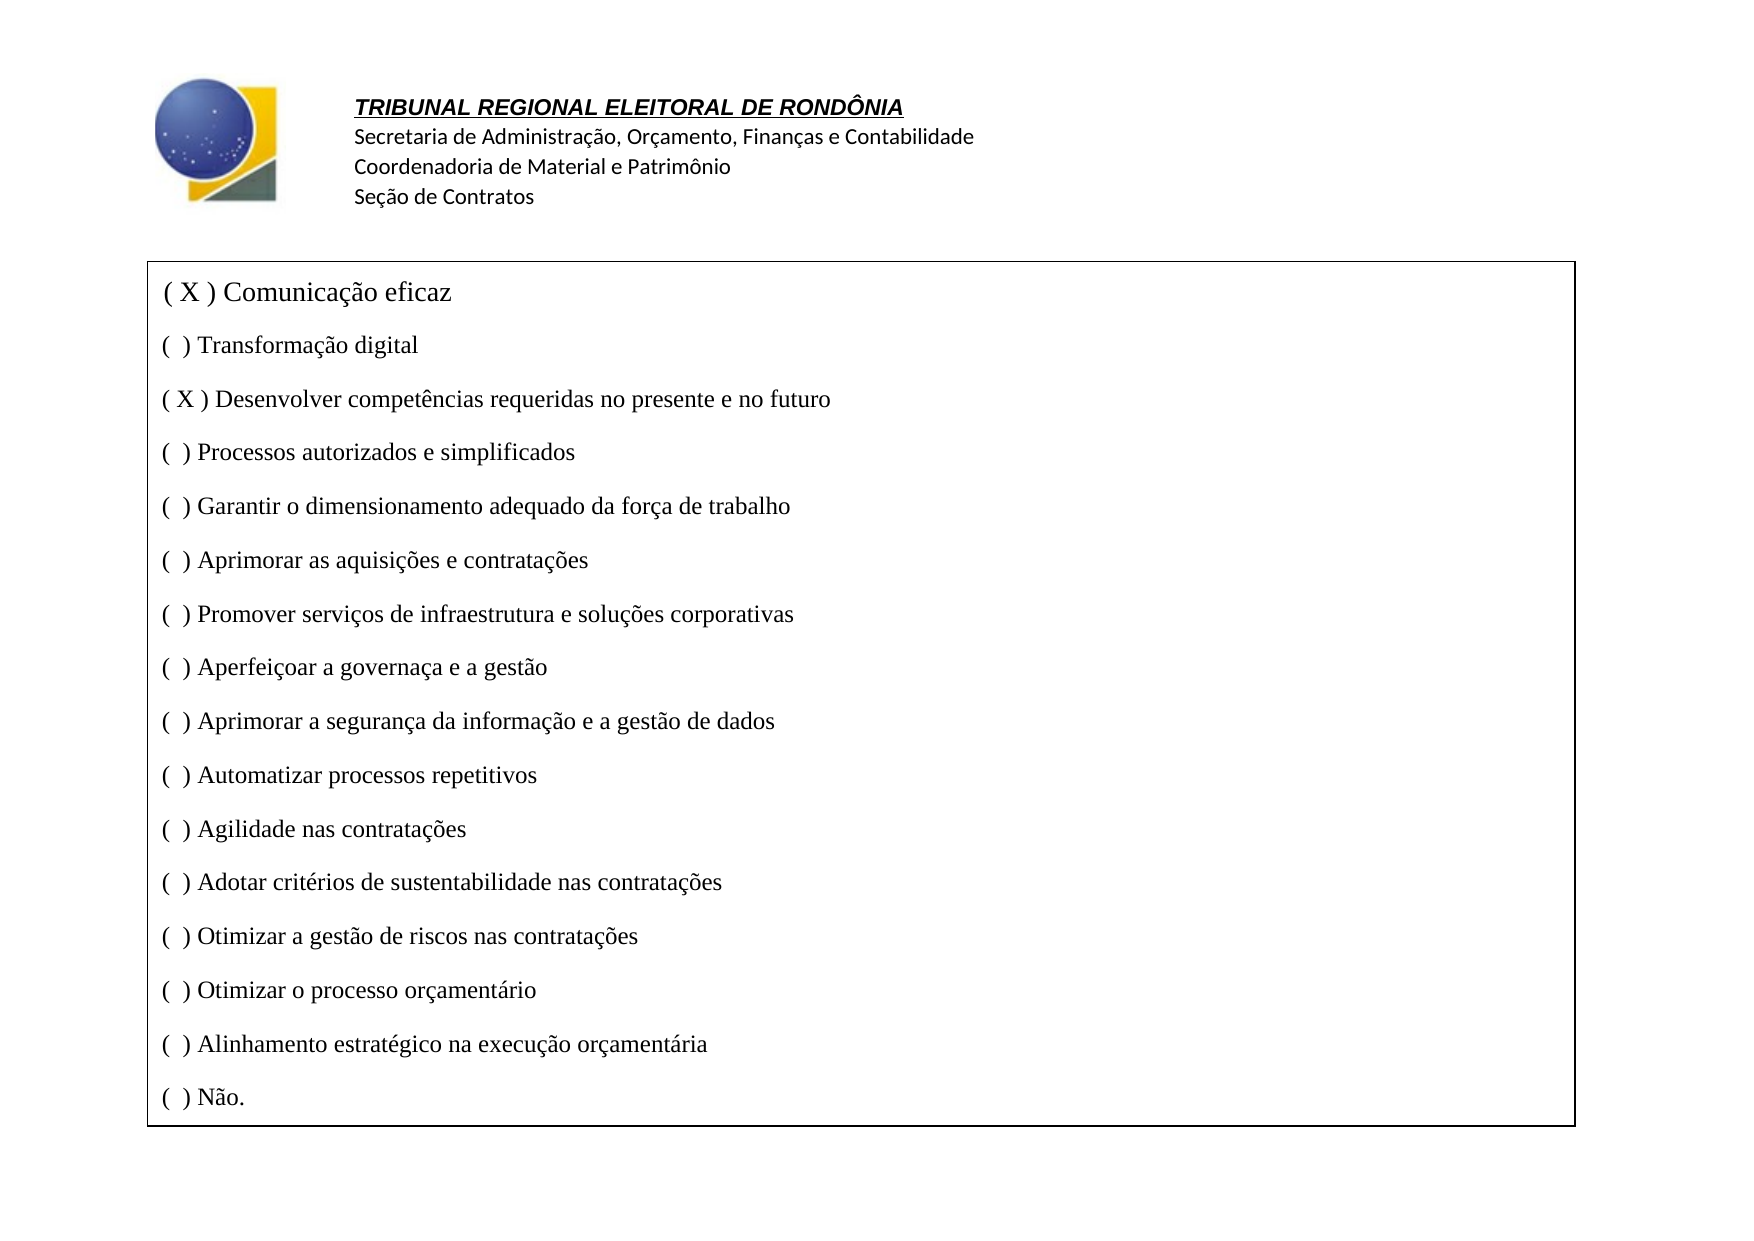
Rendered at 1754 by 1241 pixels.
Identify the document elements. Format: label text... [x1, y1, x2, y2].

table_cell ( X ) Comunicação eficaz ( ) Transformação digital ( X ) Desenvolver competências requeridas no presente e no futuro ( ) Processos autorizados e simplificados ( ) Garantir o dimensionamento adequado da força de trabalho ( ) Aprimorar as aquisições e contratações ( ) Promover serviços de infraestrutura e soluções corporativas ( ) Aperfeiçoar a governaça e a gestão ( ) Aprimorar a segurança da informação e a gestão de dados ( ) Automatizar processos repetitivos ( ) Agilidade nas contratações ( ) Adotar critérios de sustentabilidade nas contratações ( ) Otimizar a gestão de riscos nas contratações ( ) Otimizar o processo orçamentário ( ) Alinhamento estratégico na execução orçamentária ( ) Não. [148, 262, 1574, 1125]
